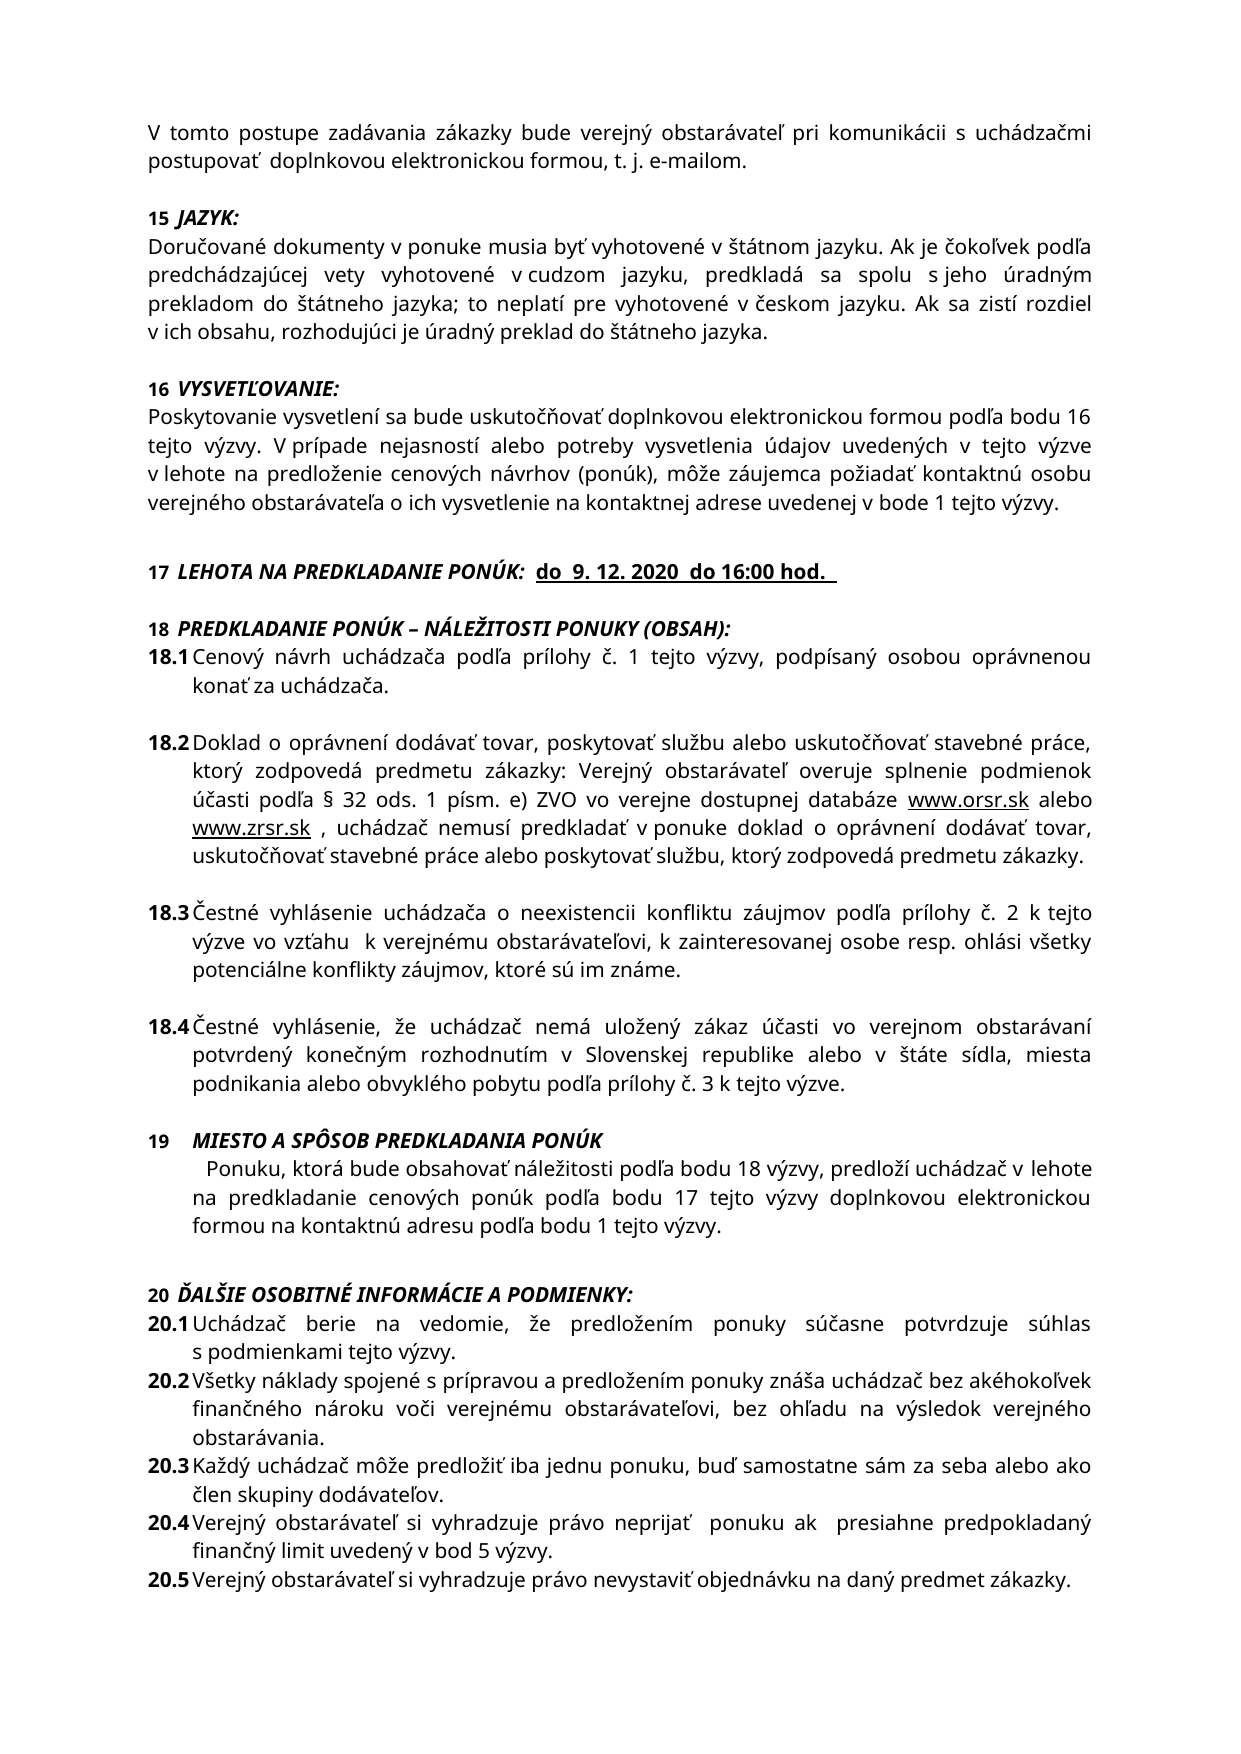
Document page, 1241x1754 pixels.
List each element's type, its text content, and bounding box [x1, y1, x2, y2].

list Jazyk: [148, 203, 1092, 232]
list Čestné vyhlásenie, že uchádzač nemá uložený zákaz účasti vo verejnom obstarávaní potvrdený konečným rozhodnutím v Slovenskej republike alebo v štáte sídla, miesta podnikania alebo obvyklého pobytu podľa prílohy č. 3 k tejto výzve. [148, 1012, 1092, 1097]
list Uchádzač berie na vedomie, že predložením ponuky súčasne potvrdzuje súhlas s podmienkami tejto výzvy. [148, 1309, 1092, 1366]
text Doručované dokumenty v ponuke musia byť vyhotovené v štátnom jazyku. Ak je čokoľvek podľa predchádzajúcej vety vyhotovené v cudzom jazyku, predkladá sa spolu s jeho úradným prekladom do štátneho jazyka; to neplatí pre vyhotovené v českom jazyku. Ak sa zistí rozdiel v ich obsahu, rozhodujúci je úradný preklad do štátneho jazyka. [148, 232, 1092, 346]
list Cenový návrh uchádzača podľa prílohy č. 1 tejto výzvy, podpísaný osobou oprávnenou konať za uchádzača. [148, 642, 1092, 699]
list Predkladanie ponúk – náležitosti ponuky (obsah): [148, 614, 1092, 642]
list Miesto a spôsob predkladania ponúk [148, 1126, 1092, 1154]
list Lehota na predkladanie ponúk: do 9. 12. 2020 do 16:00 hod. [148, 557, 1092, 586]
text Ponuku, ktorá bude obsahovať náležitosti podľa bodu 18 výzvy, predloží uchádzač v lehote na predkladanie cenových ponúk podľa bodu 17 tejto výzvy doplnkovou elektronickou formou na kontaktnú adresu podľa bodu 1 tejto výzvy. [148, 1154, 1092, 1240]
text V tomto postupe zadávania zákazky bude verejný obstarávateľ pri komunikácii s uchádzačmi postupovať doplnkovou elektronickou formou, t. j. e-mailom. [148, 118, 1092, 175]
list Ďalšie osobitné informácie a podmienky: [148, 1281, 1092, 1309]
text Poskytovanie vysvetlení sa bude uskutočňovať doplnkovou elektronickou formou podľa bodu 16 tejto výzvy. V prípade nejasností alebo potreby vysvetlenia údajov uvedených v tejto výzve v lehote na predloženie cenových návrhov (ponúk), môže záujemca požiadať kontaktnú osobu verejného obstarávateľa o ich vysvetlenie na kontaktnej adrese uvedenej v bode 1 tejto výzvy. [148, 402, 1092, 516]
list Každý uchádzač môže predložiť iba jednu ponuku, buď samostatne sám za seba alebo ako člen skupiny dodávateľov. [148, 1451, 1092, 1508]
list Verejný obstarávateľ si vyhradzuje právo nevystaviť objednávku na daný predmet zákazky. [148, 1565, 1092, 1593]
list Vysvetľovanie: [148, 374, 1092, 402]
list Všetky náklady spojené s prípravou a predložením ponuky znáša uchádzač bez akéhokoľvek finančného nároku voči verejnému obstarávateľovi, bez ohľadu na výsledok verejného obstarávania. [148, 1366, 1092, 1451]
list Doklad o oprávnení dodávať tovar, poskytovať službu alebo uskutočňovať stavebné práce, ktorý zodpovedá predmetu zákazky: Verejný obstarávateľ overuje splnenie podmienok účasti podľa § 32 ods. 1 písm. e) ZVO vo verejne dostupnej databáze www.orsr.sk alebo www.zrsr.sk , uchádzač nemusí predkladať v ponuke doklad o oprávnení dodávať tovar, uskutočňovať stavebné práce alebo poskytovať službu, ktorý zodpovedá predmetu zákazky. [148, 728, 1092, 870]
list Verejný obstarávateľ si vyhradzuje právo neprijať ponuku ak presiahne predpokladaný finančný limit uvedený v bod 5 výzvy. [148, 1508, 1092, 1565]
list Čestné vyhlásenie uchádzača o neexistencii konfliktu záujmov podľa prílohy č. 2 k tejto výzve vo vzťahu k verejnému obstarávateľovi, k zainteresovanej osobe resp. ohlási všetky potenciálne konflikty záujmov, ktoré sú im známe. [148, 898, 1092, 984]
